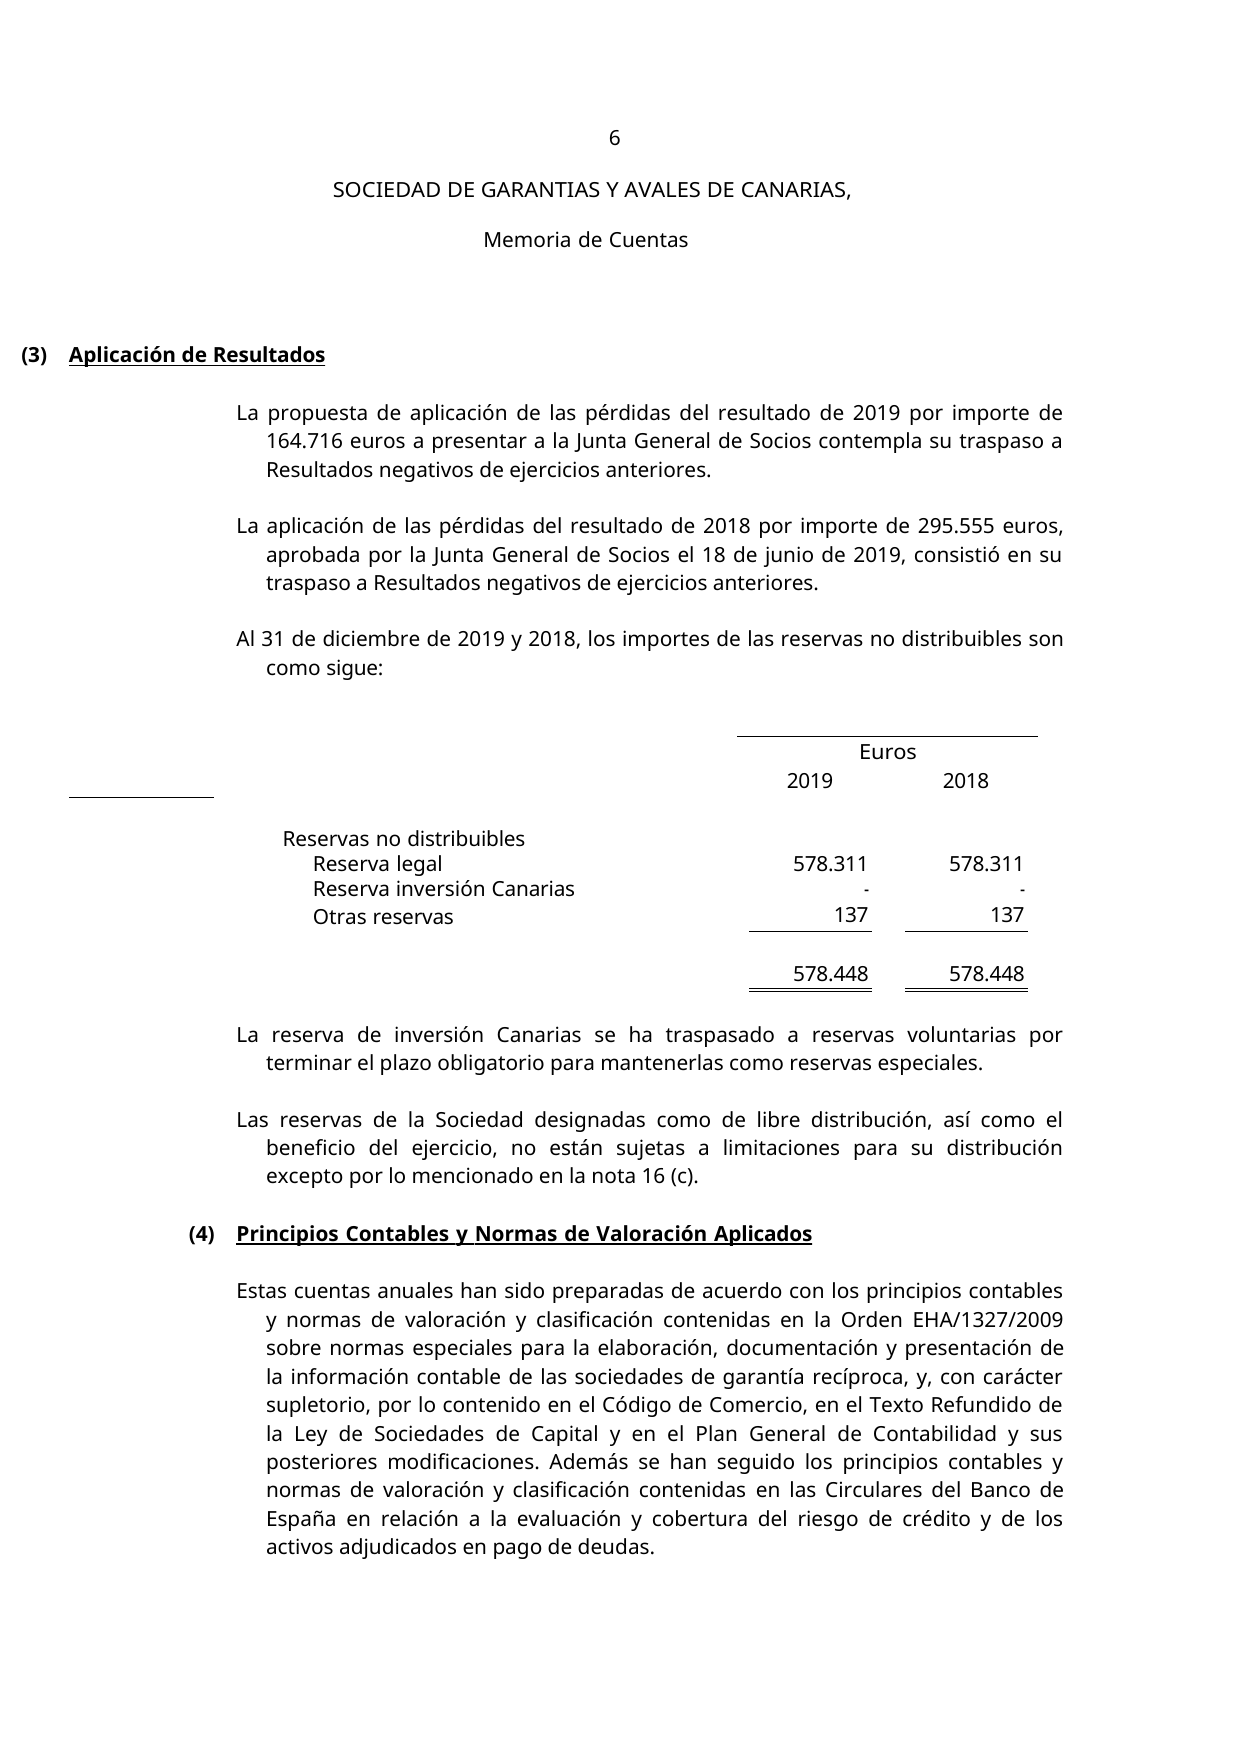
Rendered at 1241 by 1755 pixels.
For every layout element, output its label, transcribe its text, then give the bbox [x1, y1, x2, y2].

text 2019 2018 [606, 766, 1170, 794]
table_cell [872, 931, 905, 988]
table_cell 578.448 [749, 932, 872, 988]
table_cell Reserva inversión Canarias [308, 878, 749, 903]
text La aplicación de las pérdidas del resultado de 2018 por importe de 295.555 euros, aprobada por la Junta General de Socios el 18 de junio de 2019, consistió en su traspaso a Resultados negativos de ejercicios anteriores. [236, 511, 1064, 597]
list Principios Contables y Normas de Valoración Aplicados [189, 1219, 1170, 1248]
table_cell [308, 931, 749, 988]
table_cell Otras reservas [308, 903, 749, 931]
text La reserva de inversión Canarias se ha traspasado a reservas voluntarias por terminar el plazo obligatorio para mantenerlas como reservas especiales. [236, 1020, 1064, 1077]
text Las reservas de la Sociedad designadas como de libre distribución, así como el beneficio del ejercicio, no están sujetas a limitaciones para su distribución excepto por lo mencionado en la nota 16 (c). [236, 1105, 1064, 1190]
text Euros [606, 708, 1170, 766]
table_cell 578.448 [905, 932, 1028, 988]
table_header 578.311 [905, 853, 1028, 878]
table_header [872, 853, 905, 878]
table_header 578.311 [749, 853, 872, 878]
text Al 31 de diciembre de 2019 y 2018, los importes de las reservas no distribuibles son como sigue: [236, 624, 1064, 681]
table_cell 137 [749, 903, 872, 931]
list Aplicación de Resultados [21, 341, 1170, 369]
text Estas cuentas anuales han sido preparadas de acuerdo con los principios contables y normas de valoración y clasificación contenidas en la Orden EHA/1327/2009 sobre normas especiales para la elaboración, documentación y presentación de la información contable de las sociedades de garantía recíproca, y, con carácter supletorio, por lo contenido en el Código de Comercio, en el Texto Refundido de la Ley de Sociedades de Capital y en el Plan General de Contabilidad y sus posteriores modificaciones. Además se han seguido los principios contables y normas de valoración y clasificación contenidas en las Circulares del Banco de España en relación a la evaluación y cobertura del riesgo de crédito y de los activos adjudicados en pago de deudas. [236, 1277, 1064, 1561]
table_cell - [905, 878, 1028, 903]
text La propuesta de aplicación de las pérdidas del resultado de 2019 por importe de 164.716 euros a presentar a la Junta General de Socios contempla su traspaso a Resultados negativos de ejercicios anteriores. [236, 398, 1064, 483]
table_cell 137 [905, 903, 1028, 931]
table_cell - [749, 878, 872, 903]
table_header Reserva legal [308, 853, 749, 878]
table_cell [872, 878, 905, 903]
text Reservas no distribuibles [282, 824, 1170, 852]
table_cell [872, 903, 905, 931]
